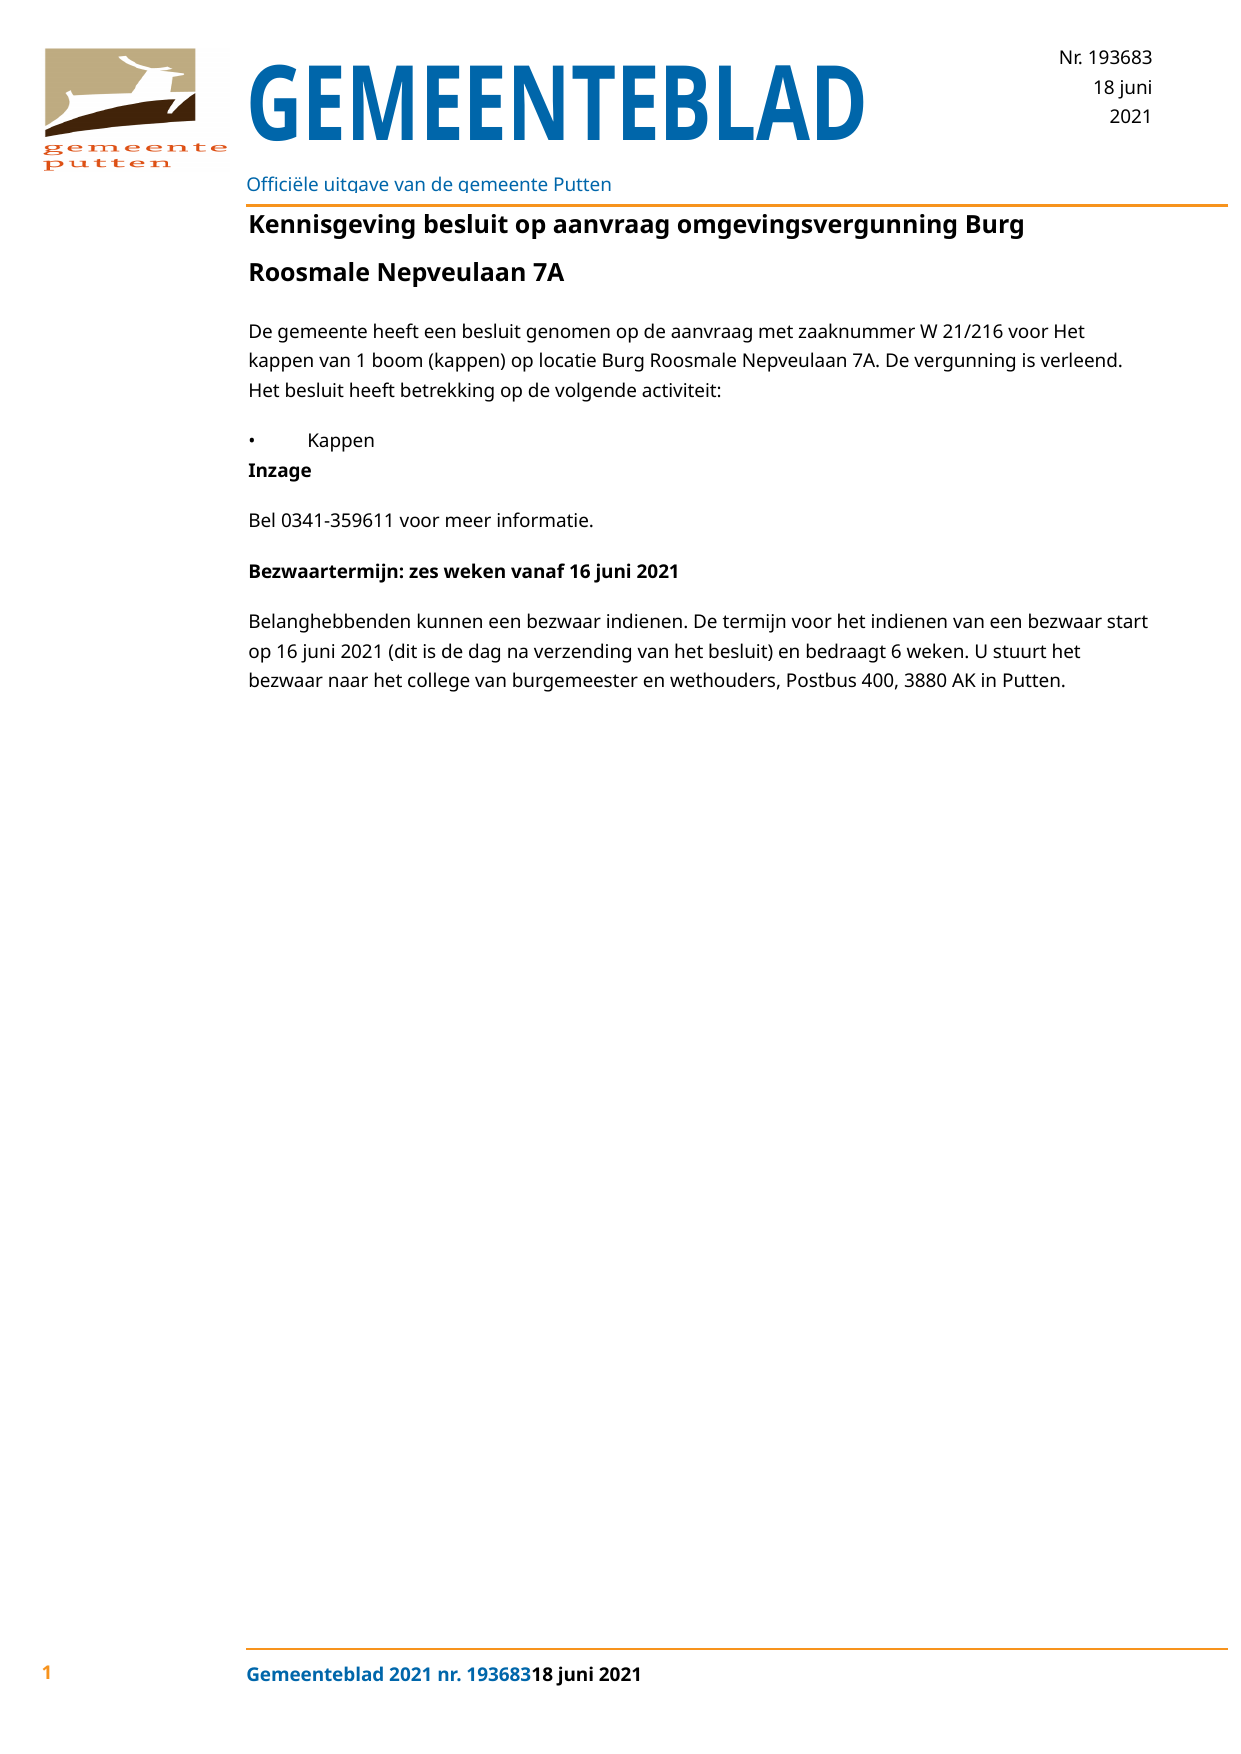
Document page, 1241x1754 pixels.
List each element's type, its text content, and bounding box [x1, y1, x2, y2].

text Belanghebbenden kunnen een bezwaar indienen. De termijn voor het indienen van een bezwaar start op 16 juni 2021 (dit is de dag na verzending van het besluit) en bedraagt 6 weken. U stuurt het bezwaar naar het college van burgemeester en wethouders, Postbus 400, 3880 AK in Putten. [248, 608, 1152, 693]
text Kennisgeving besluit op aanvraag omgevingsvergunning Burg Roosmale Nepveulaan 7A [248, 207, 1152, 288]
list Kappen [248, 427, 1152, 453]
text Inzage [248, 457, 1152, 483]
picture [41, 47, 231, 172]
text Bel 0341-359611 voor meer informatie. [248, 507, 1152, 533]
text De gemeente heeft een besluit genomen op de aanvraag met zaaknummer W 21/216 voor Het kappen van 1 boom (kappen) op locatie Burg Roosmale Nepveulaan 7A. De vergunning is verleend. Het besluit heeft betrekking op de volgende activiteit: [248, 318, 1152, 403]
text Bezwaartermijn: zes weken vanaf 16 juni 2021 [248, 558, 1152, 584]
